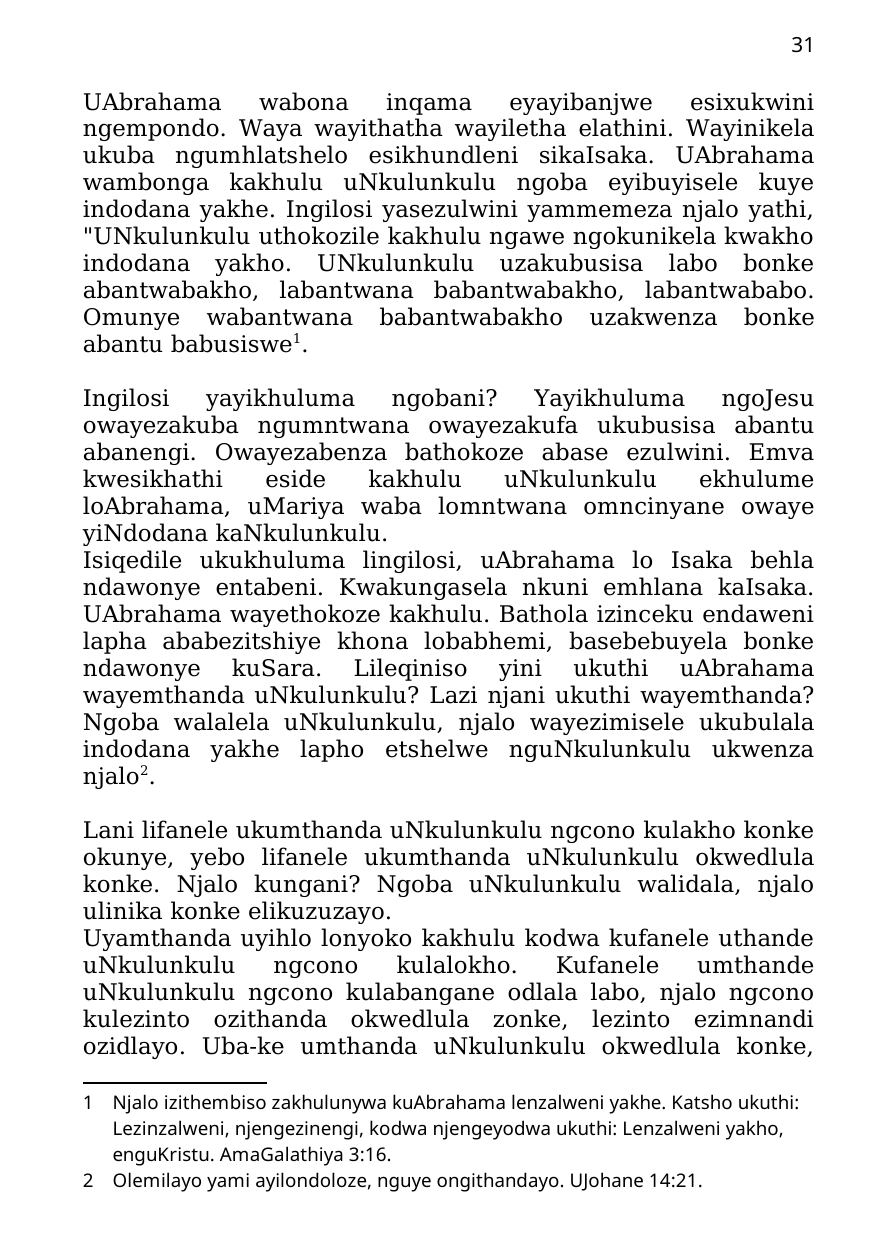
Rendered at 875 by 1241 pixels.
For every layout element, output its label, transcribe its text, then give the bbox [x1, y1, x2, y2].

text Isiqedile ukukhuluma lingilosi, uAbrahama lo Isaka behla ndawonye entabeni. Kwakungasela nkuni emhlana kaIsaka. UAbrahama wayethokoze kakhulu. Bathola izinceku endaweni lapha ababezitshiye khona lobabhemi, basebebuyela bonke ndawonye kuSara. Lileqiniso yini ukuthi uAbrahama wayemthanda uNkulunkulu? Lazi njani ukuthi wayemthanda? Ngoba walalela uNkulunkulu, njalo wayezimisele ukubulala indodana yakhe lapho etshelwe nguNkulunkulu ukwenza njalo. [83, 547, 815, 790]
text Olemilayo yami ayilondoloze, nguye ongithandayo. UJohane 14:21. [83, 1167, 815, 1193]
text UAbrahama wabona inqama eyayibanjwe esixukwini ngempondo. Waya wayithatha wayiletha elathini. Wayinikela ukuba ngumhlatshelo esikhundleni sikaIsaka. UAbrahama wambonga kakhulu uNkulunkulu ngoba eyibuyisele kuye indodana yakhe. Ingilosi yasezulwini yammemeza njalo yathi, "UNkulunkulu uthokozile kakhulu ngawe ngokunikela kwakho indodana yakho. UNkulunkulu uzakubusisa labo bonke abantwabakho, labantwana babantwabakho, labantwababo. Omunye wabantwana babantwabakho uzakwenza bonke abantu babusiswe. [83, 88, 815, 358]
text Lani lifanele ukumthanda uNkulunkulu ngcono kulakho konke okunye, yebo lifanele ukumthanda uNkulunkulu okwedlula konke. Njalo kungani? Ngoba uNkulunkulu walidala, njalo ulinika konke elikuzuzayo. [83, 817, 815, 925]
text Njalo izithembiso zakhulunywa kuAbrahama lenzalweni yakhe. Katsho ukuthi: Lezinzalweni, njengezinengi, kodwa njengeyodwa ukuthi: Lenzalweni yakho, enguKristu. AmaGalathiya 3:16. [83, 1089, 815, 1167]
text Uyamthanda uyihlo lonyoko kakhulu kodwa kufanele uthande uNkulunkulu ngcono kulalokho. Kufanele umthande uNkulunkulu ngcono kulabangane odlala labo, njalo ngcono kulezinto ozithanda okwedlula zonke, lezinto ezimnandi ozidlayo. Uba-ke umthanda uNkulunkulu okwedlula konke, [83, 925, 815, 1060]
text Ingilosi yayikhuluma ngobani? Yayikhuluma ngoJesu owayezakuba ngumntwana owayezakufa ukubusisa abantu abanengi. Owayezabenza bathokoze abase ezulwini. Emva kwesikhathi eside kakhulu uNkulunkulu ekhulume loAbrahama, uMariya waba lomntwana omncinyane owaye yiNdodana kaNkulunkulu. [83, 385, 815, 547]
